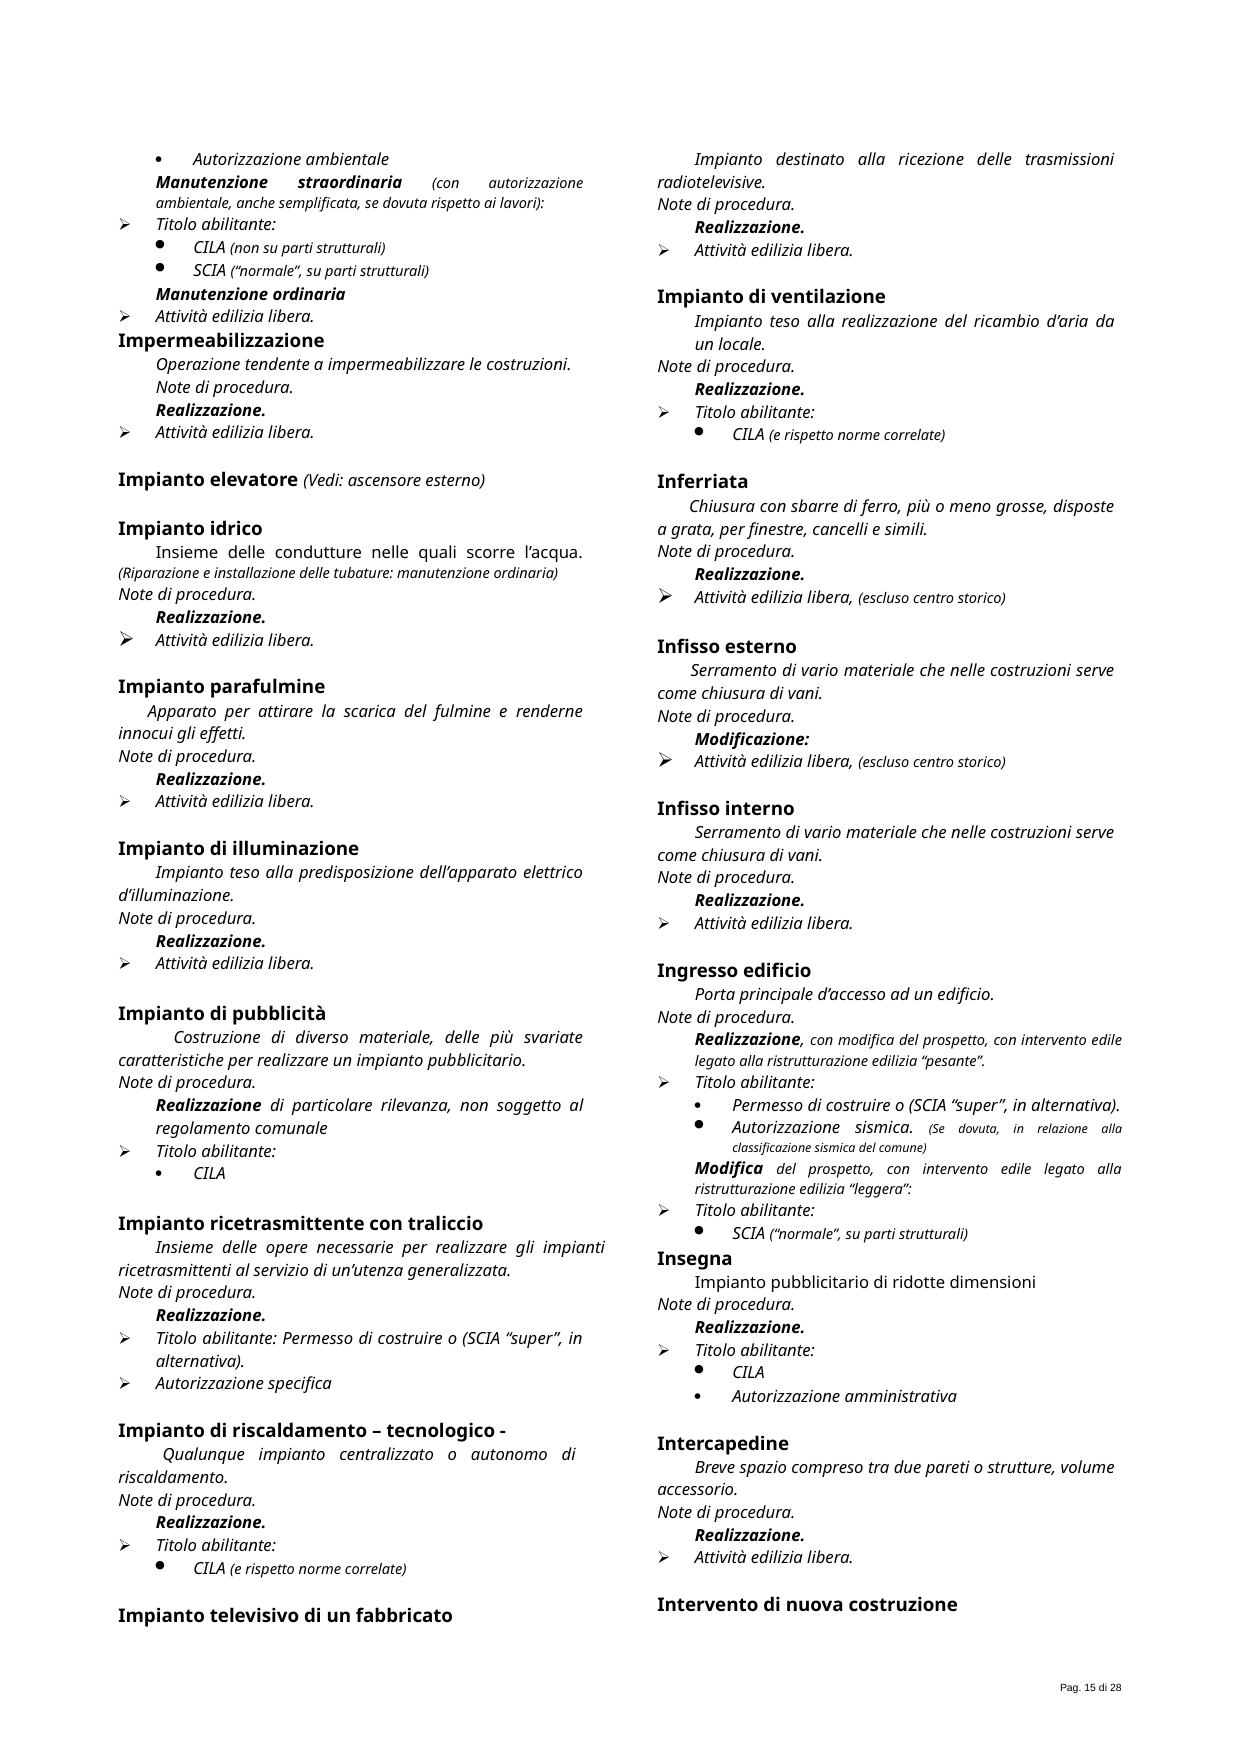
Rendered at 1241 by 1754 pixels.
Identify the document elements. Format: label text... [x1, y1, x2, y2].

text Realizzazione. [156, 1304, 583, 1326]
text Note di procedura. [118, 1488, 583, 1511]
list CILA (non su parti strutturali) [156, 236, 583, 259]
text Impianto di riscaldamento – tecnologico - [118, 1417, 583, 1443]
list Titolo abilitante: [657, 400, 1122, 423]
list Attività edilizia libera, (escluso centro storico) [657, 585, 1122, 608]
text Modificazione: [657, 727, 1122, 750]
text Note di procedura. [118, 583, 583, 606]
list Attività edilizia libera. [118, 790, 583, 813]
list Autorizzazione ambientale [156, 148, 583, 170]
text Note di procedura. [657, 1293, 1122, 1316]
text Note di procedura. [657, 704, 1122, 727]
text Infisso interno [657, 795, 1115, 821]
title Operazione tendente a impermeabilizzare le costruzioni. [118, 353, 583, 376]
list CILA [156, 1162, 583, 1184]
text Note di procedura. [657, 1005, 1122, 1028]
text Impianto di illuminazione [118, 836, 583, 861]
list Attività edilizia libera. [118, 421, 583, 444]
text Modifica del prospetto, con intervento edile legato alla ristrutturazione edilizia “leggera”: [694, 1156, 1122, 1199]
text Realizzazione. [118, 929, 583, 952]
text Note di procedura. [657, 355, 1122, 377]
text Note di procedura. [118, 376, 583, 398]
text Impianto elevatore (Vedi: ascensore esterno) [118, 467, 583, 492]
list Titolo abilitante: Permesso di costruire o (SCIA “super”, in alternativa). [118, 1326, 583, 1372]
title Insieme delle opere necessarie per realizzare gli impianti ricetrasmittenti al servizio di un’utenza generalizzata. [118, 1236, 606, 1281]
title Serramento di vario materiale che nelle costruzioni serve come chiusura di vani. [657, 659, 1115, 704]
list Attività edilizia libera. [118, 628, 583, 651]
text Impianto di ventilazione [657, 284, 1115, 309]
list Attività edilizia libera. [657, 912, 1122, 934]
title Insieme delle condutture nelle quali scorre l’acqua. (Riparazione e installazione delle tubature: manutenzione ordinaria) [118, 540, 583, 583]
text Manutenzione straordinaria (con autorizzazione ambientale, anche semplificata, se dovuta rispetto ai lavori): [156, 170, 583, 213]
title Breve spazio compreso tra due pareti o strutture, volume accessorio. [657, 1455, 1115, 1501]
text Note di procedura. [118, 906, 583, 929]
list Titolo abilitante: [118, 1534, 583, 1556]
text Realizzazione di particolare rilevanza, non soggetto al regolamento comunale [156, 1094, 583, 1139]
title Qualunque impianto centralizzato o autonomo di riscaldamento. [118, 1443, 576, 1488]
list Attività edilizia libera. [657, 238, 1122, 261]
list Manutenzione ordinaria [156, 282, 583, 305]
text Insegna [657, 1245, 1115, 1270]
list Attività edilizia libera. [118, 305, 593, 327]
list Autorizzazione sismica. (Se dovuta, in relazione alla classificazione sismica del comune) [694, 1116, 1122, 1156]
text Impianto di pubblicità [118, 1000, 583, 1026]
text Realizzazione. [118, 606, 583, 628]
list SCIA (“normale”, su parti strutturali) [156, 259, 583, 282]
list Titolo abilitante: [118, 1139, 583, 1162]
text Realizzazione, con modifica del prospetto, con intervento edile legato alla ristrutturazione edilizia “pesante”. [694, 1028, 1122, 1071]
text Note di procedura. [118, 1071, 583, 1094]
text Impianto televisivo di un fabbricato [118, 1602, 576, 1628]
list CILA [694, 1361, 1122, 1384]
text Realizzazione. [657, 216, 1122, 238]
list Autorizzazione specifica [118, 1372, 583, 1394]
text Impianto idrico [118, 515, 583, 540]
text Realizzazione. [118, 398, 583, 421]
text Note di procedura. [657, 193, 1122, 216]
text Impermeabilizzazione [118, 327, 583, 353]
list CILA (e rispetto norme correlate) [156, 1556, 583, 1579]
text Impianto parafulmine [118, 674, 583, 699]
text Note di procedura. [118, 745, 583, 767]
list Attività edilizia libera. [118, 952, 583, 974]
list Attività edilizia libera, (escluso centro storico) [657, 750, 1122, 772]
title Serramento di vario materiale che nelle costruzioni serve come chiusura di vani. [657, 821, 1115, 866]
list Titolo abilitante: [118, 213, 583, 236]
list Realizzazione. [694, 377, 1122, 400]
text Realizzazione. [657, 889, 1122, 912]
text Impianto pubblicitario di ridotte dimensioni [657, 1270, 1115, 1293]
text Infisso esterno [657, 633, 1115, 659]
list Realizzazione. [694, 1316, 1122, 1338]
list CILA (e rispetto norme correlate) [694, 423, 1122, 446]
title Chiusura con sbarre di ferro, più o meno grosse, disposte a grata, per finestre, cancelli e simili. [657, 494, 1115, 540]
text Impianto ricetrasmittente con traliccio [118, 1210, 583, 1236]
list Titolo abilitante: [657, 1199, 1122, 1222]
text Note di procedura. [657, 866, 1122, 889]
text Realizzazione. [657, 1523, 1122, 1546]
list Titolo abilitante: [657, 1071, 1122, 1093]
text Ingresso edificio [657, 957, 1115, 982]
list Permesso di costruire o (SCIA “super”, in alternativa). [694, 1093, 1122, 1116]
list Autorizzazione amministrativa [694, 1384, 1122, 1407]
list SCIA (“normale”, su parti strutturali) [694, 1222, 1122, 1245]
text Realizzazione. [118, 767, 583, 790]
title Impianto teso alla realizzazione del ricambio d’aria da un locale. [694, 309, 1115, 355]
text Note di procedura. [657, 540, 1122, 562]
list Attività edilizia libera. [657, 1546, 1122, 1569]
text Inferriata [657, 469, 1115, 494]
title Porta principale d’accesso ad un edificio. [657, 982, 1115, 1005]
list Titolo abilitante: [657, 1338, 1122, 1361]
text Intervento di nuova costruzione [657, 1592, 1115, 1617]
text Intercapedine [657, 1430, 1115, 1455]
title Costruzione di diverso materiale, delle più svariate caratteristiche per realizzare un impianto pubblicitario. [118, 1026, 583, 1071]
list Realizzazione. [156, 1511, 583, 1534]
title Apparato per attirare la scarica del fulmine e renderne innocui gli effetti. [118, 699, 583, 745]
title Impianto teso alla predisposizione dell’apparato elettrico d’illuminazione. [118, 861, 583, 906]
title Impianto destinato alla ricezione delle trasmissioni radiotelevisive. [657, 148, 1115, 193]
text Note di procedura. [657, 1501, 1122, 1523]
text Realizzazione. [657, 562, 1122, 585]
text Note di procedura. [118, 1281, 583, 1304]
